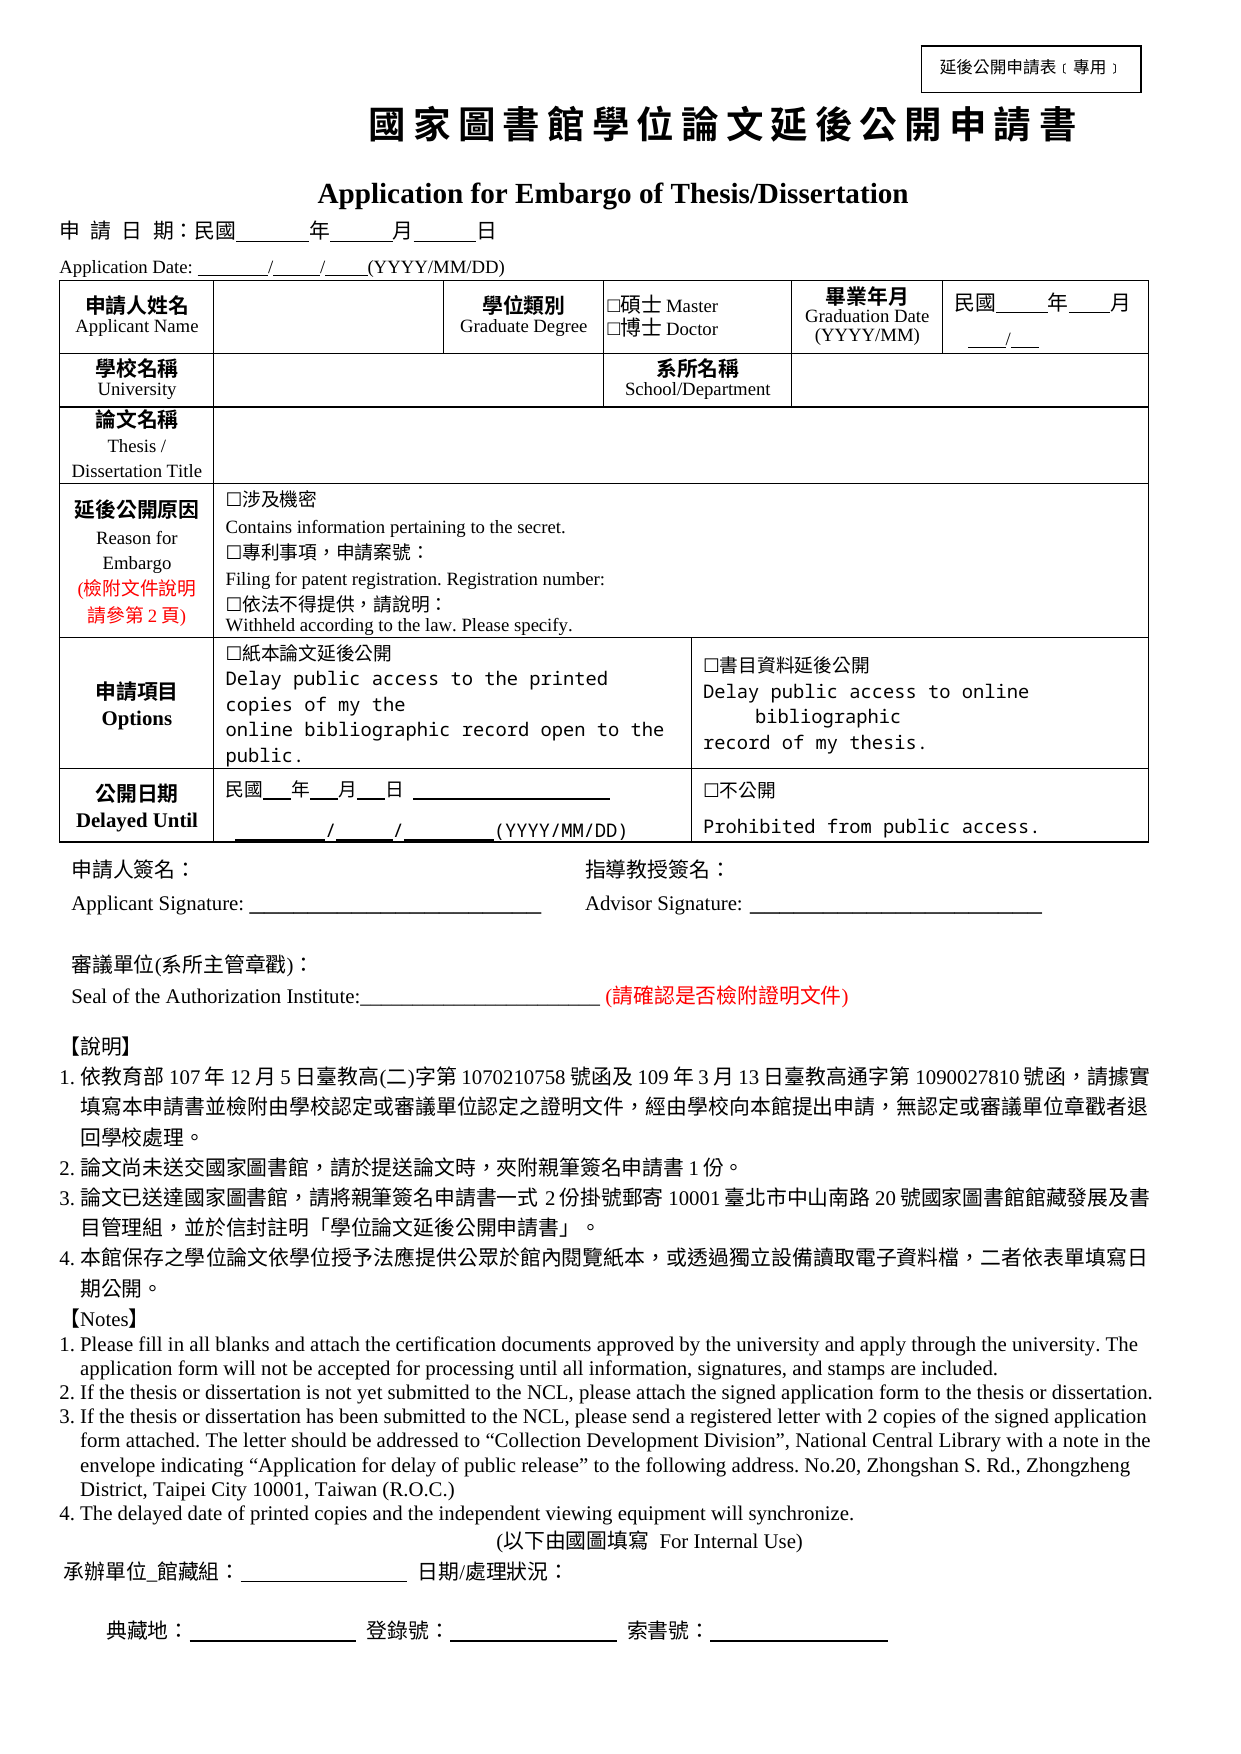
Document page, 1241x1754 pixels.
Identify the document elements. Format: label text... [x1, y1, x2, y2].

table_header 民國 年 月 / [943, 281, 1148, 353]
text 2. If the thesis or dissertation is not yet submitted to the NCL, please attach the signed application form to the thesis or dissertation. [59, 1380, 1236, 1404]
table_header 申請人姓名 Applicant Name [60, 281, 213, 353]
subtitle 3. 論文已送達國家圖書館，請將親筆簽名申請書一式2份掛號郵寄10001臺北市中山南路20號國家圖書館館藏發展及書目管理組，並於信封註明「學位論文延後公開申請書」。 [59, 1181, 1152, 1242]
table_cell [792, 354, 1148, 406]
subtitle 2. 論文尚未送交國家圖書館，請於提送論文時，夾附親筆簽名申請書1份。 [59, 1151, 1152, 1181]
table_cell 公開日期 Delayed Until [60, 769, 213, 841]
table_header 畢業年月 Graduation Date (YYYY/MM) [792, 281, 942, 353]
table_cell 系所名稱 School/Department [604, 354, 791, 406]
text 3. If the thesis or dissertation has been submitted to the NCL, please send a registered letter with 2 copies of the signed application [59, 1404, 1236, 1428]
table_header □碩士Master □博士Doctor [604, 281, 791, 353]
text 延後公開申請表﹝專用﹞ [937, 54, 1125, 78]
text envelope indicating “Application for delay of public release” to the following address. No.20, Zhongshan S. Rd., Zhongzheng [59, 1452, 1236, 1477]
table_cell 學校名稱 University [60, 354, 213, 406]
text 典藏地： 登錄號： 索書號： [59, 1614, 1236, 1644]
table_cell ☐書目資料延後公開 Delay public access to online bibliographic record of my thesis. [692, 638, 1148, 767]
table_cell 民國 年 月 日 / / (YYYY/MM/DD) [214, 769, 691, 841]
text application form will not be accepted for processing until all information, signatures, and stamps are included. [59, 1356, 1236, 1380]
table_cell 申請項目 Options [60, 638, 213, 767]
text 1. Please fill in all blanks and attach the certification documents approved by the university and apply through the university. The [59, 1332, 1236, 1356]
text District, Taipei City 10001, Taiwan (R.O.C.) [59, 1477, 1236, 1501]
table_cell [214, 408, 1148, 482]
table_cell 審議單位(系所主管章戳)： Seal of the Authorization Institute:_______________________ (請確認是否檢附證明文件) [59, 928, 1149, 1030]
table_header 學位類別 Graduate Degree [444, 281, 603, 353]
table_cell 指導教授簽名： Advisor Signature: ____________________ [573, 843, 1149, 928]
text 申 請 日 期：民國 年 月 日 [59, 209, 1152, 245]
text Application for Embargo of Thesis/Dissertation [66, 176, 1152, 209]
table_header [214, 281, 443, 353]
table_cell ☐涉及機密 Contains information pertaining to the secret. ☐專利事項，申請案號： Filing for patent registration. Registration number: ☐依法不得提供，請說明： Withheld according to the law. Please specify. [214, 484, 1148, 637]
table_cell 延後公開原因 Reason for Embargo (檢附文件說明請參第2頁) [60, 484, 213, 637]
text 4. The delayed date of printed copies and the independent viewing equipment will synchronize. [59, 1501, 1236, 1525]
text 承辦單位_館藏組： 日期/處理狀況： [63, 1555, 1236, 1585]
table_cell [214, 354, 603, 406]
subtitle 4. 本館保存之學位論文依學位授予法應提供公眾於館內閱覽紙本，或透過獨立設備讀取電子資料檔，二者依表單填寫日期公開。 [59, 1242, 1152, 1302]
text [922, 47, 1140, 92]
subtitle 1. 依教育部107年12月5日臺教高(二)字第1070210758號函及109年3月13日臺教高通字第1090027810號函，請據實填寫本申請書並檢附由學校認定或審議單位認定之證明文件，經由學校向本館提出申請，無認定或審議單位章戳者退回學校處理。 [59, 1060, 1152, 1151]
text form attached. The letter should be addressed to “Collection Development Division”, National Central Library with a note in the [59, 1428, 1236, 1452]
table_cell 申請人簽名： Applicant Signature: ____________________ [59, 843, 573, 928]
text 【說明】 [59, 1030, 1152, 1060]
table_cell 論文名稱 Thesis / Dissertation Title [60, 408, 213, 482]
text 國家圖書館學位論文延後公開申請書 [59, 94, 1076, 149]
text Application Date: / / (YYYY/MM/DD) [59, 245, 1152, 280]
table_cell ☐不公開 Prohibited from public access. [692, 769, 1148, 841]
text 【Notes】 [59, 1302, 1236, 1332]
table_cell ☐紙本論文延後公開 Delay public access to the printed copies of my the online bibliographic record open to the public. [214, 638, 691, 767]
text (以下由國圖填寫 For Internal Use) [63, 1525, 1236, 1555]
